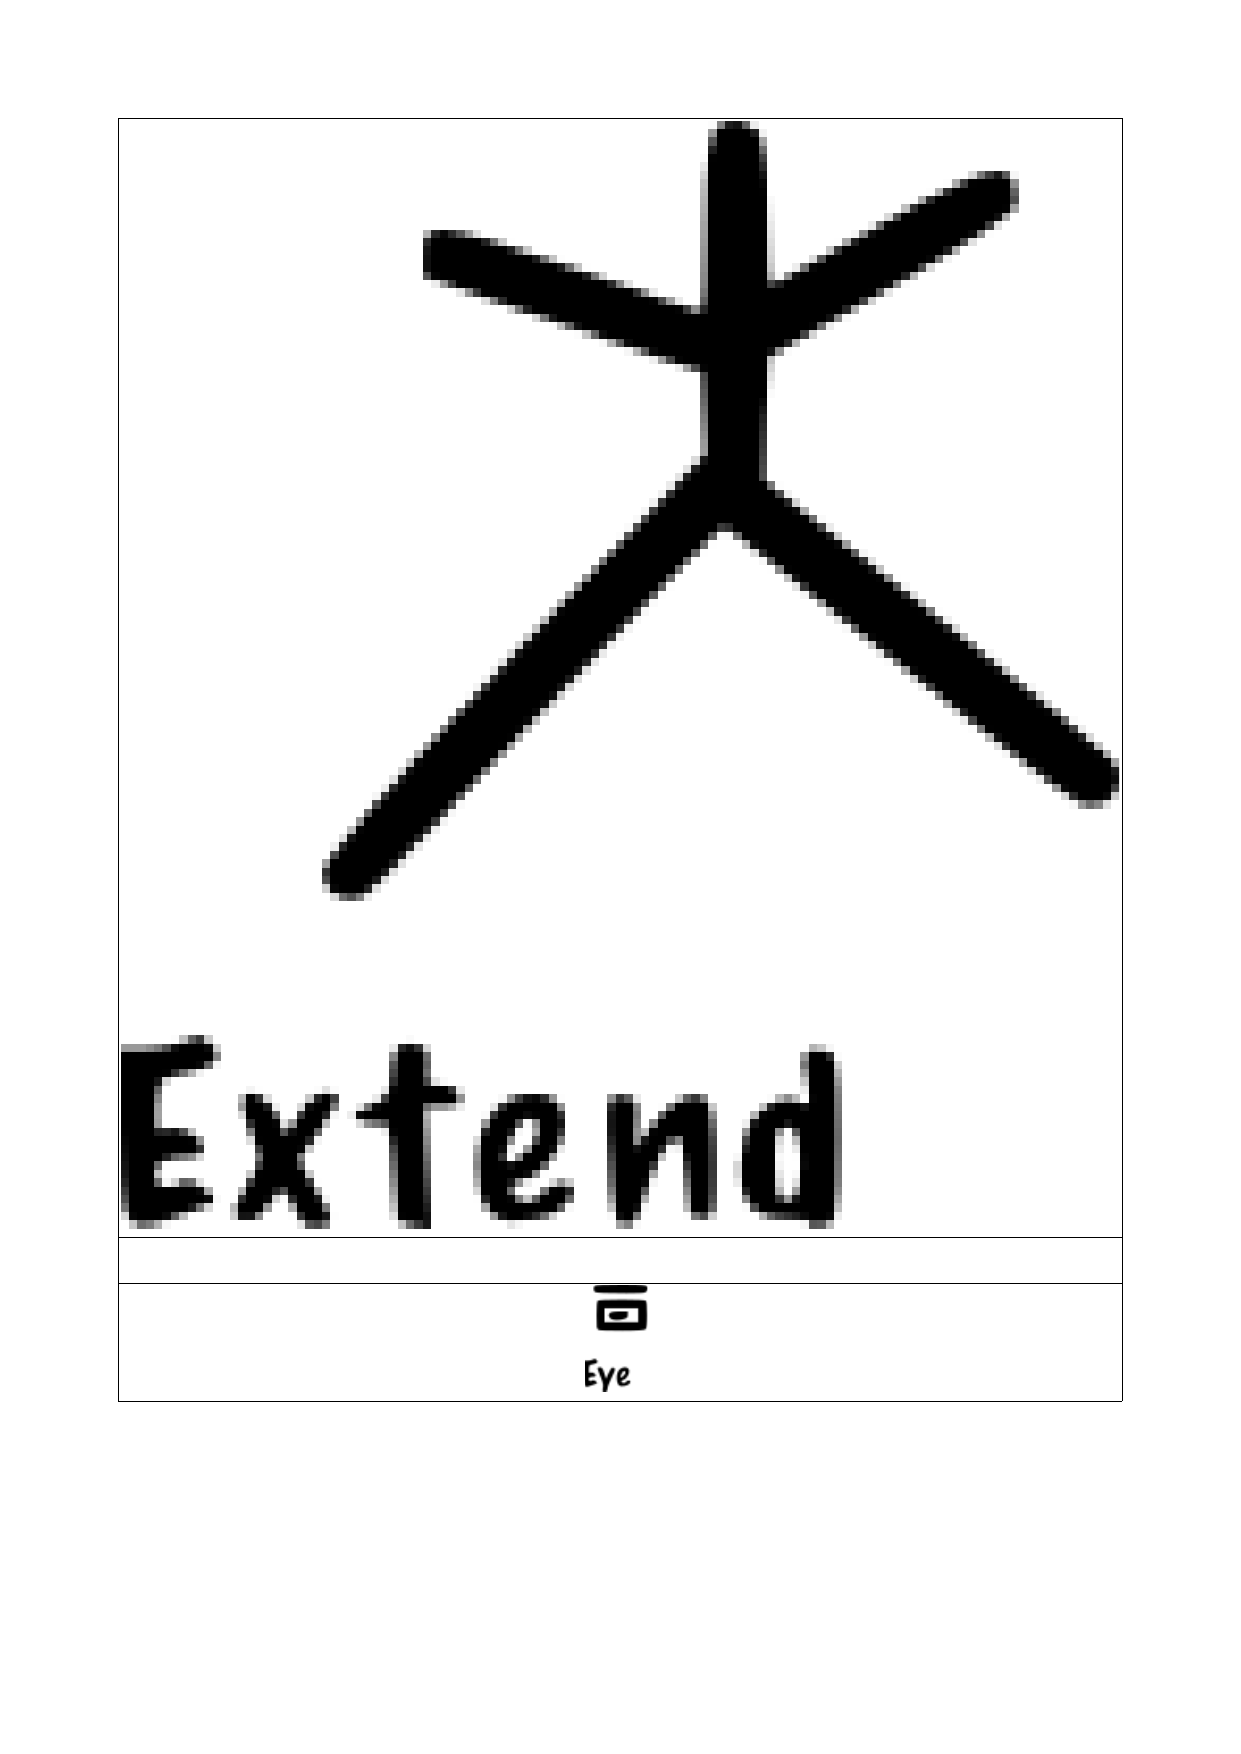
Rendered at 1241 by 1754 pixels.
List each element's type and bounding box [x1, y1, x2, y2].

picture [585, 1285, 648, 1392]
table_cell [119, 1238, 1122, 1282]
picture [121, 121, 1120, 1229]
table_cell [119, 1284, 1122, 1401]
table_cell [119, 119, 1122, 1237]
